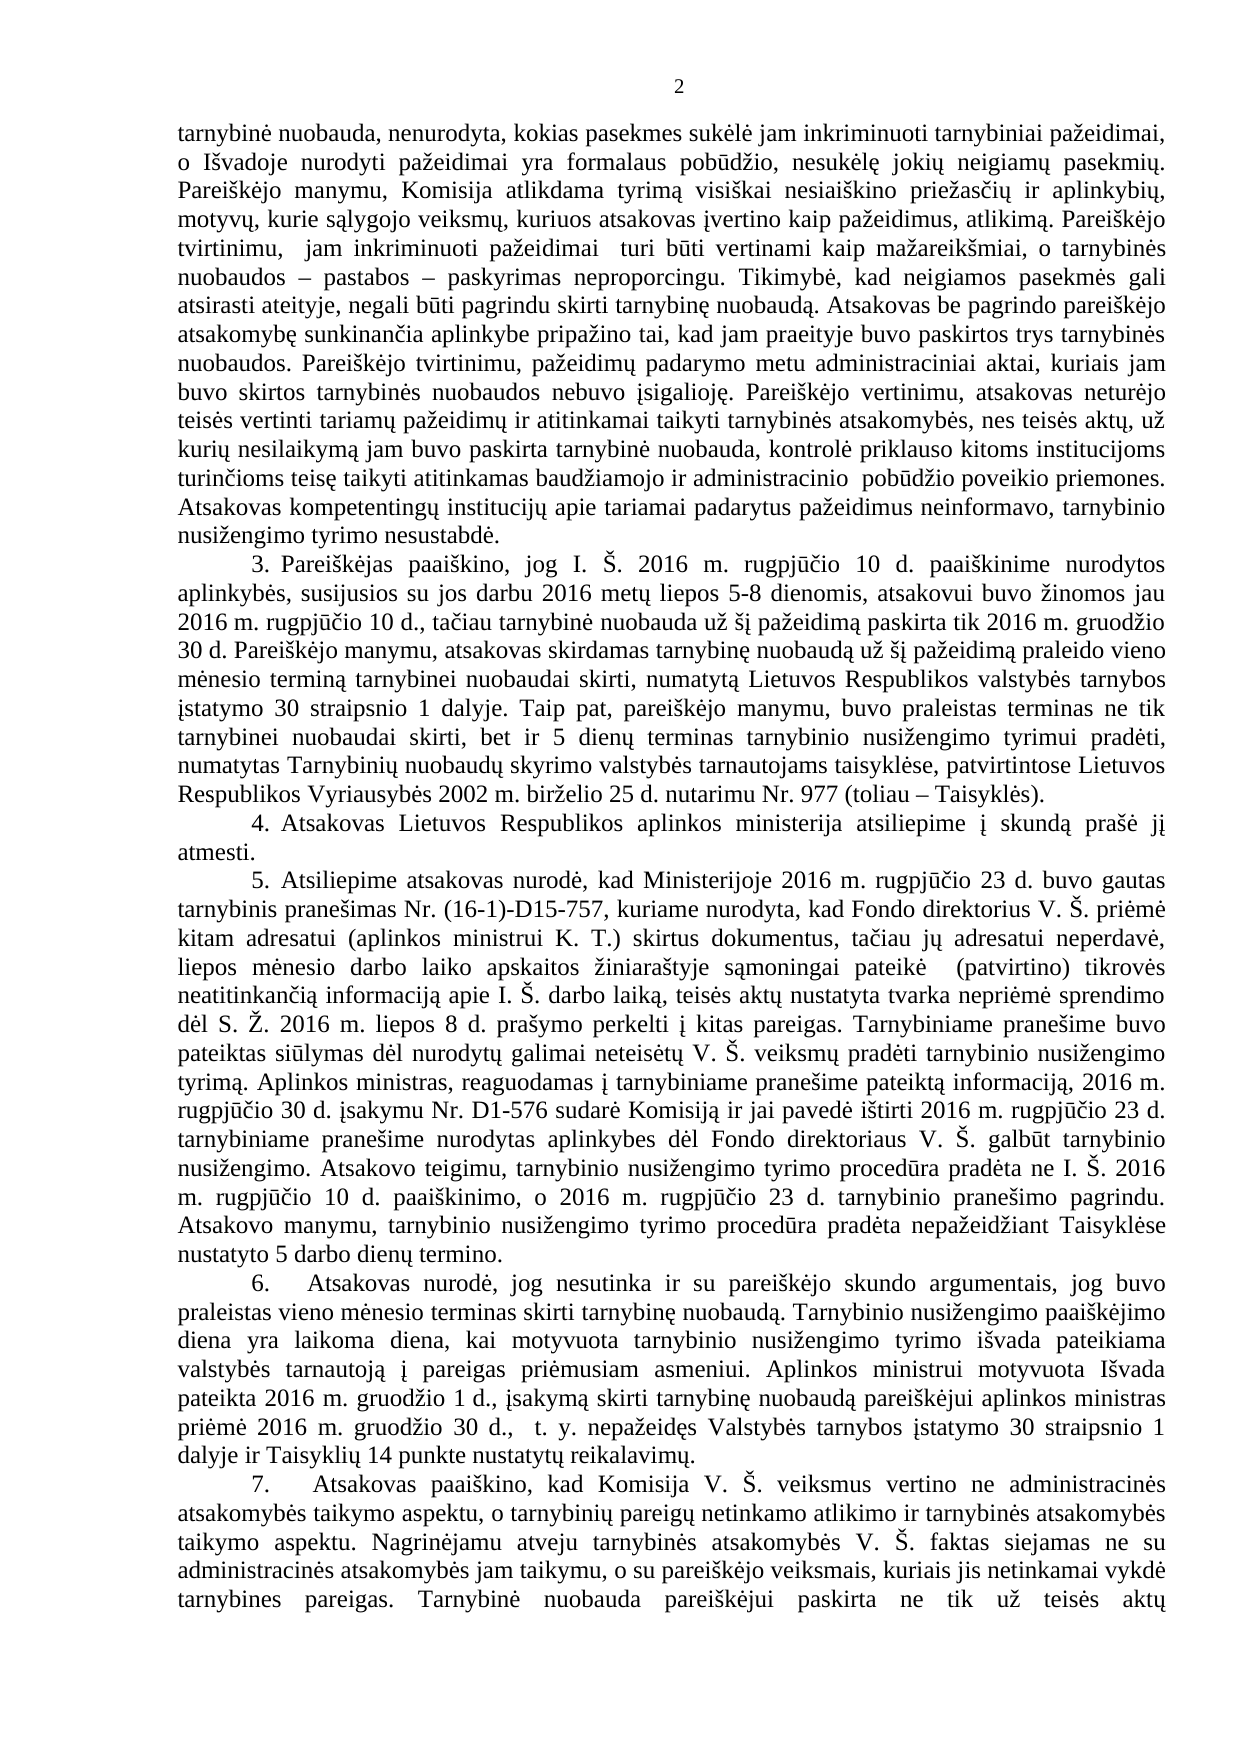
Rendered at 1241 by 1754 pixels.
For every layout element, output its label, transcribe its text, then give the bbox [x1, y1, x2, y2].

text 6. Atsakovas nurodė, jog nesutinka ir su pareiškėjo skundo argumentais, jog buvo praleistas vieno mėnesio terminas skirti tarnybinę nuobaudą. Tarnybinio nusižengimo paaiškėjimo diena yra laikoma diena, kai motyvuota tarnybinio nusižengimo tyrimo išvada pateikiama valstybės tarnautoją į pareigas priėmusiam asmeniui. Aplinkos ministrui motyvuota Išvada pateikta 2016 m. gruodžio 1 d., įsakymą skirti tarnybinę nuobaudą pareiškėjui aplinkos ministras priėmė 2016 m. gruodžio 30 d., t. y. nepažeidęs Valstybės tarnybos įstatymo 30 straipsnio 1 dalyje ir Taisyklių 14 punkte nustatytų reikalavimų. [177, 1268, 1167, 1469]
text 4. Atsakovas Lietuvos Respublikos aplinkos ministerija atsiliepime į skundą prašė jį atmesti. [177, 808, 1167, 866]
text tarnybinė nuobauda, nenurodyta, kokias pasekmes sukėlė jam inkriminuoti tarnybiniai pažeidimai, o Išvadoje nurodyti pažeidimai yra formalaus pobūdžio, nesukėlę jokių neigiamų pasekmių. Pareiškėjo manymu, Komisija atlikdama tyrimą visiškai nesiaiškino priežasčių ir aplinkybių, motyvų, kurie sąlygojo veiksmų, kuriuos atsakovas įvertino kaip pažeidimus, atlikimą. Pareiškėjo tvirtinimu, jam inkriminuoti pažeidimai turi būti vertinami kaip mažareikšmiai, o tarnybinės nuobaudos – pastabos – paskyrimas neproporcingu. Tikimybė, kad neigiamos pasekmės gali atsirasti ateityje, negali būti pagrindu skirti tarnybinę nuobaudą. Atsakovas be pagrindo pareiškėjo atsakomybę sunkinančia aplinkybe pripažino tai, kad jam praeityje buvo paskirtos trys tarnybinės nuobaudos. Pareiškėjo tvirtinimu, pažeidimų padarymo metu administraciniai aktai, kuriais jam buvo skirtos tarnybinės nuobaudos nebuvo įsigalioję. Pareiškėjo vertinimu, atsakovas neturėjo teisės vertinti tariamų pažeidimų ir atitinkamai taikyti tarnybinės atsakomybės, nes teisės aktų, už kurių nesilaikymą jam buvo paskirta tarnybinė nuobauda, kontrolė priklauso kitoms institucijoms turinčioms teisę taikyti atitinkamas baudžiamojo ir administracinio pobūdžio poveikio priemones. Atsakovas kompetentingų institucijų apie tariamai padarytus pažeidimus neinformavo, tarnybinio nusižengimo tyrimo nesustabdė. [177, 118, 1167, 549]
text 7. Atsakovas paaiškino, kad Komisija V. Š. veiksmus vertino ne administracinės atsakomybės taikymo aspektu, o tarnybinių pareigų netinkamo atlikimo ir tarnybinės atsakomybės taikymo aspektu. Nagrinėjamu atveju tarnybinės atsakomybės V. Š. faktas siejamas ne su administracinės atsakomybės jam taikymu, o su pareiškėjo veiksmais, kuriais jis netinkamai vykdė tarnybines pareigas. Tarnybinė nuobauda pareiškėjui paskirta ne tik už teisės aktų [177, 1469, 1167, 1613]
text 5. Atsiliepime atsakovas nurodė, kad Ministerijoje 2016 m. rugpjūčio 23 d. buvo gautas tarnybinis pranešimas Nr. (16-1)-D15-757, kuriame nurodyta, kad Fondo direktorius V. Š. priėmė kitam adresatui (aplinkos ministrui K. T.) skirtus dokumentus, tačiau jų adresatui neperdavė, liepos mėnesio darbo laiko apskaitos žiniaraštyje sąmoningai pateikė (patvirtino) tikrovės neatitinkančią informaciją apie I. Š. darbo laiką, teisės aktų nustatyta tvarka nepriėmė sprendimo dėl S. Ž. 2016 m. liepos 8 d. prašymo perkelti į kitas pareigas. Tarnybiniame pranešime buvo pateiktas siūlymas dėl nurodytų galimai neteisėtų V. Š. veiksmų pradėti tarnybinio nusižengimo tyrimą. Aplinkos ministras, reaguodamas į tarnybiniame pranešime pateiktą informaciją, 2016 m. rugpjūčio 30 d. įsakymu Nr. D1-576 sudarė Komisiją ir jai pavedė ištirti 2016 m. rugpjūčio 23 d. tarnybiniame pranešime nurodytas aplinkybes dėl Fondo direktoriaus V. Š. galbūt tarnybinio nusižengimo. Atsakovo teigimu, tarnybinio nusižengimo tyrimo procedūra pradėta ne I. Š. 2016 m. rugpjūčio 10 d. paaiškinimo, o 2016 m. rugpjūčio 23 d. tarnybinio pranešimo pagrindu. Atsakovo manymu, tarnybinio nusižengimo tyrimo procedūra pradėta nepažeidžiant Taisyklėse nustatyto 5 darbo dienų termino. [177, 866, 1167, 1268]
text 3. Pareiškėjas paaiškino, jog I. Š. 2016 m. rugpjūčio 10 d. paaiškinime nurodytos aplinkybės, susijusios su jos darbu 2016 metų liepos 5-8 dienomis, atsakovui buvo žinomos jau 2016 m. rugpjūčio 10 d., tačiau tarnybinė nuobauda už šį pažeidimą paskirta tik 2016 m. gruodžio 30 d. Pareiškėjo manymu, atsakovas skirdamas tarnybinę nuobaudą už šį pažeidimą praleido vieno mėnesio terminą tarnybinei nuobaudai skirti, numatytą Lietuvos Respublikos valstybės tarnybos įstatymo 30 straipsnio 1 dalyje. Taip pat, pareiškėjo manymu, buvo praleistas terminas ne tik tarnybinei nuobaudai skirti, bet ir 5 dienų terminas tarnybinio nusižengimo tyrimui pradėti, numatytas Tarnybinių nuobaudų skyrimo valstybės tarnautojams taisyklėse, patvirtintose Lietuvos Respublikos Vyriausybės 2002 m. birželio 25 d. nutarimu Nr. 977 (toliau – Taisyklės). [177, 549, 1167, 808]
